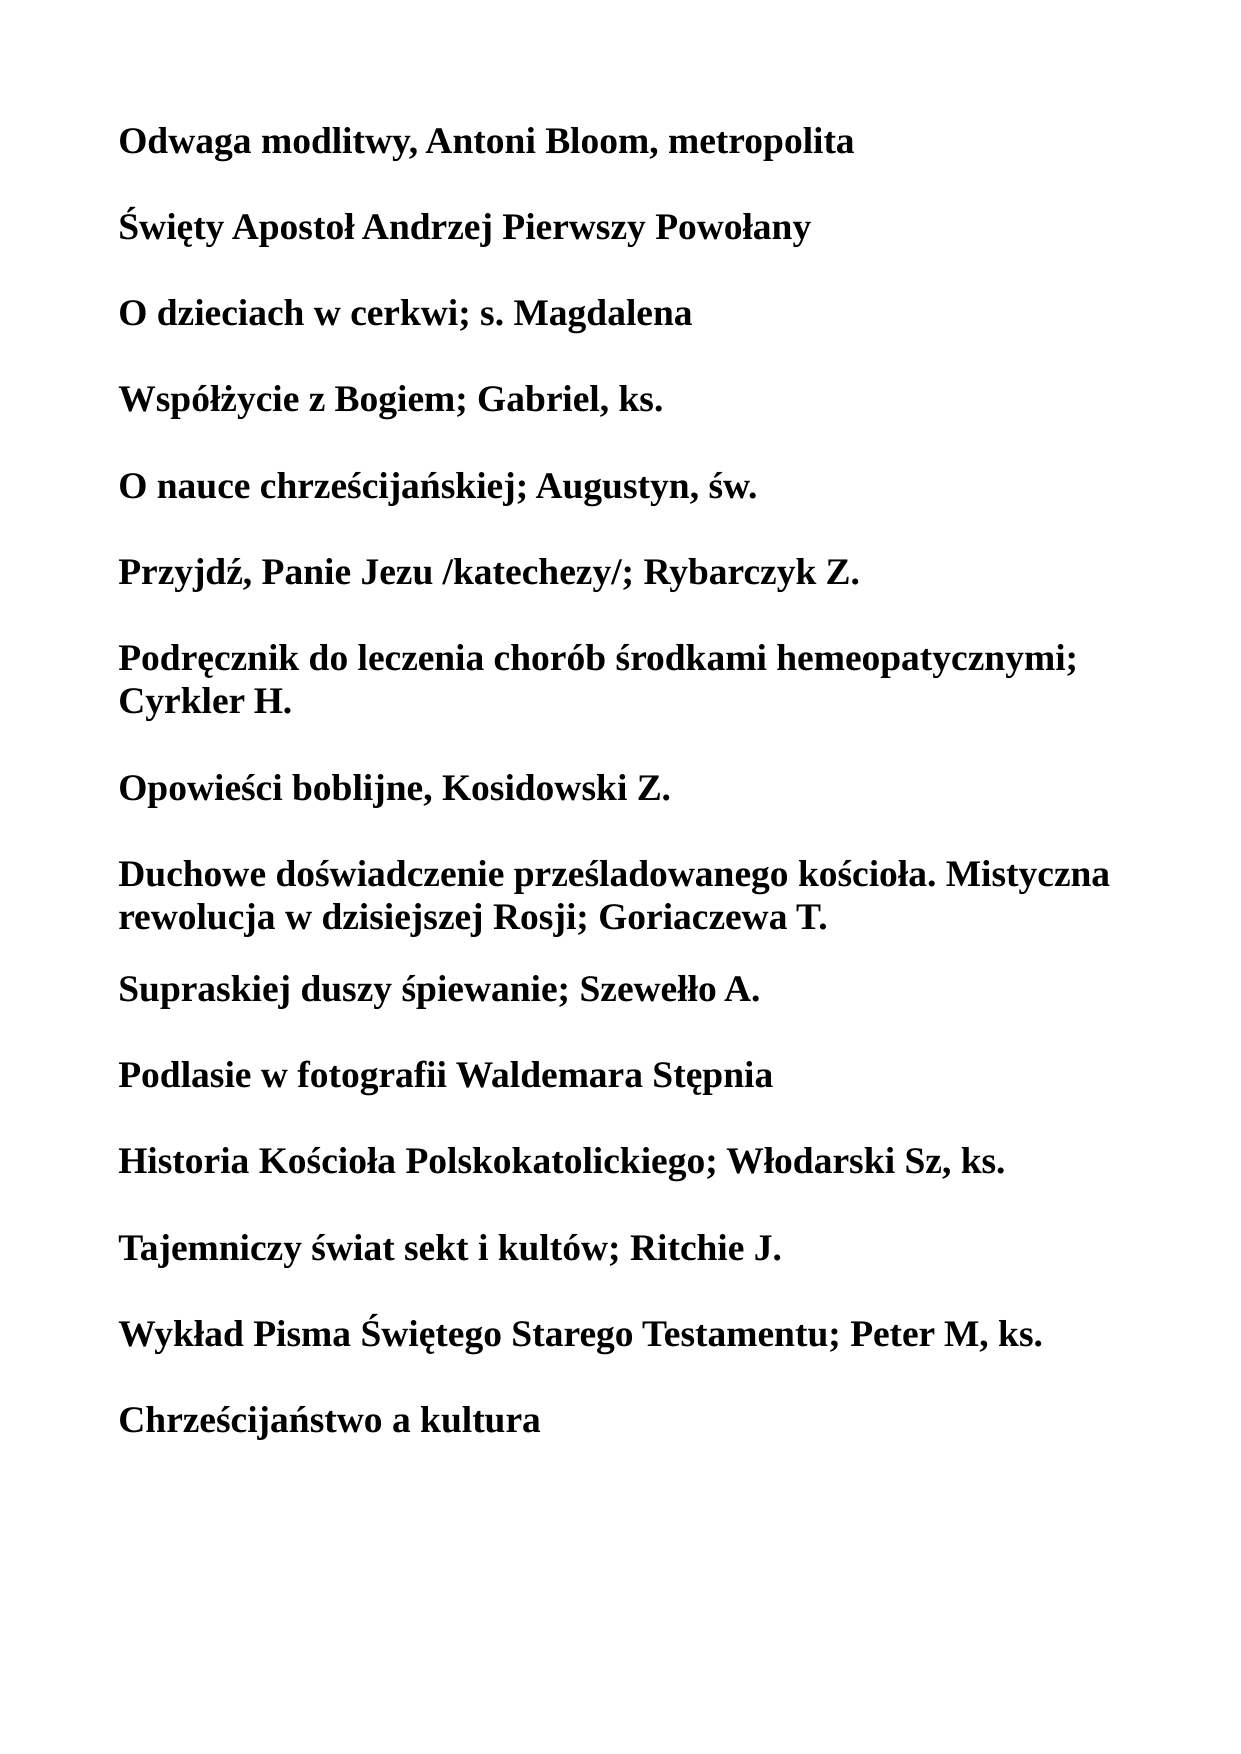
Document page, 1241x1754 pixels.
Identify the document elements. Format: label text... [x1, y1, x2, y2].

text Święty Apostoł Andrzej Pierwszy Powołany [118, 204, 1122, 247]
text Chrześcijaństwo a kultura [118, 1397, 1122, 1441]
text Wykład Pisma Świętego Starego Testamentu; Peter M, ks. [118, 1311, 1122, 1354]
text Podlasie w fotografii Waldemara Stępnia [118, 1052, 1122, 1096]
text O nauce chrześcijańskiej; Augustyn, św. [118, 463, 1122, 506]
text Przyjdź, Panie Jezu /katechezy/; Rybarczyk Z. [118, 549, 1122, 592]
text Opowieści boblijne, Kosidowski Z. [118, 765, 1122, 808]
text O dzieciach w cerkwi; s. Magdalena [118, 291, 1122, 334]
text Supraskiej duszy śpiewanie; Szewełło A. [118, 966, 1122, 1009]
text Podręcznik do leczenia chorób środkami hemeopatycznymi; Cyrkler H. [118, 636, 1122, 722]
text Współżycie z Bogiem; Gabriel, ks. [118, 377, 1122, 420]
text Historia Kościoła Polskokatolickiego; Włodarski Sz, ks. [118, 1139, 1122, 1182]
text Tajemniczy świat sekt i kultów; Ritchie J. [118, 1225, 1122, 1268]
text Odwaga modlitwy, Antoni Bloom, metropolita [118, 118, 1122, 161]
text Duchowe doświadczenie prześladowanego kościoła. Mistyczna rewolucja w dzisiejszej Rosji; Goriaczewa T. [118, 851, 1122, 937]
